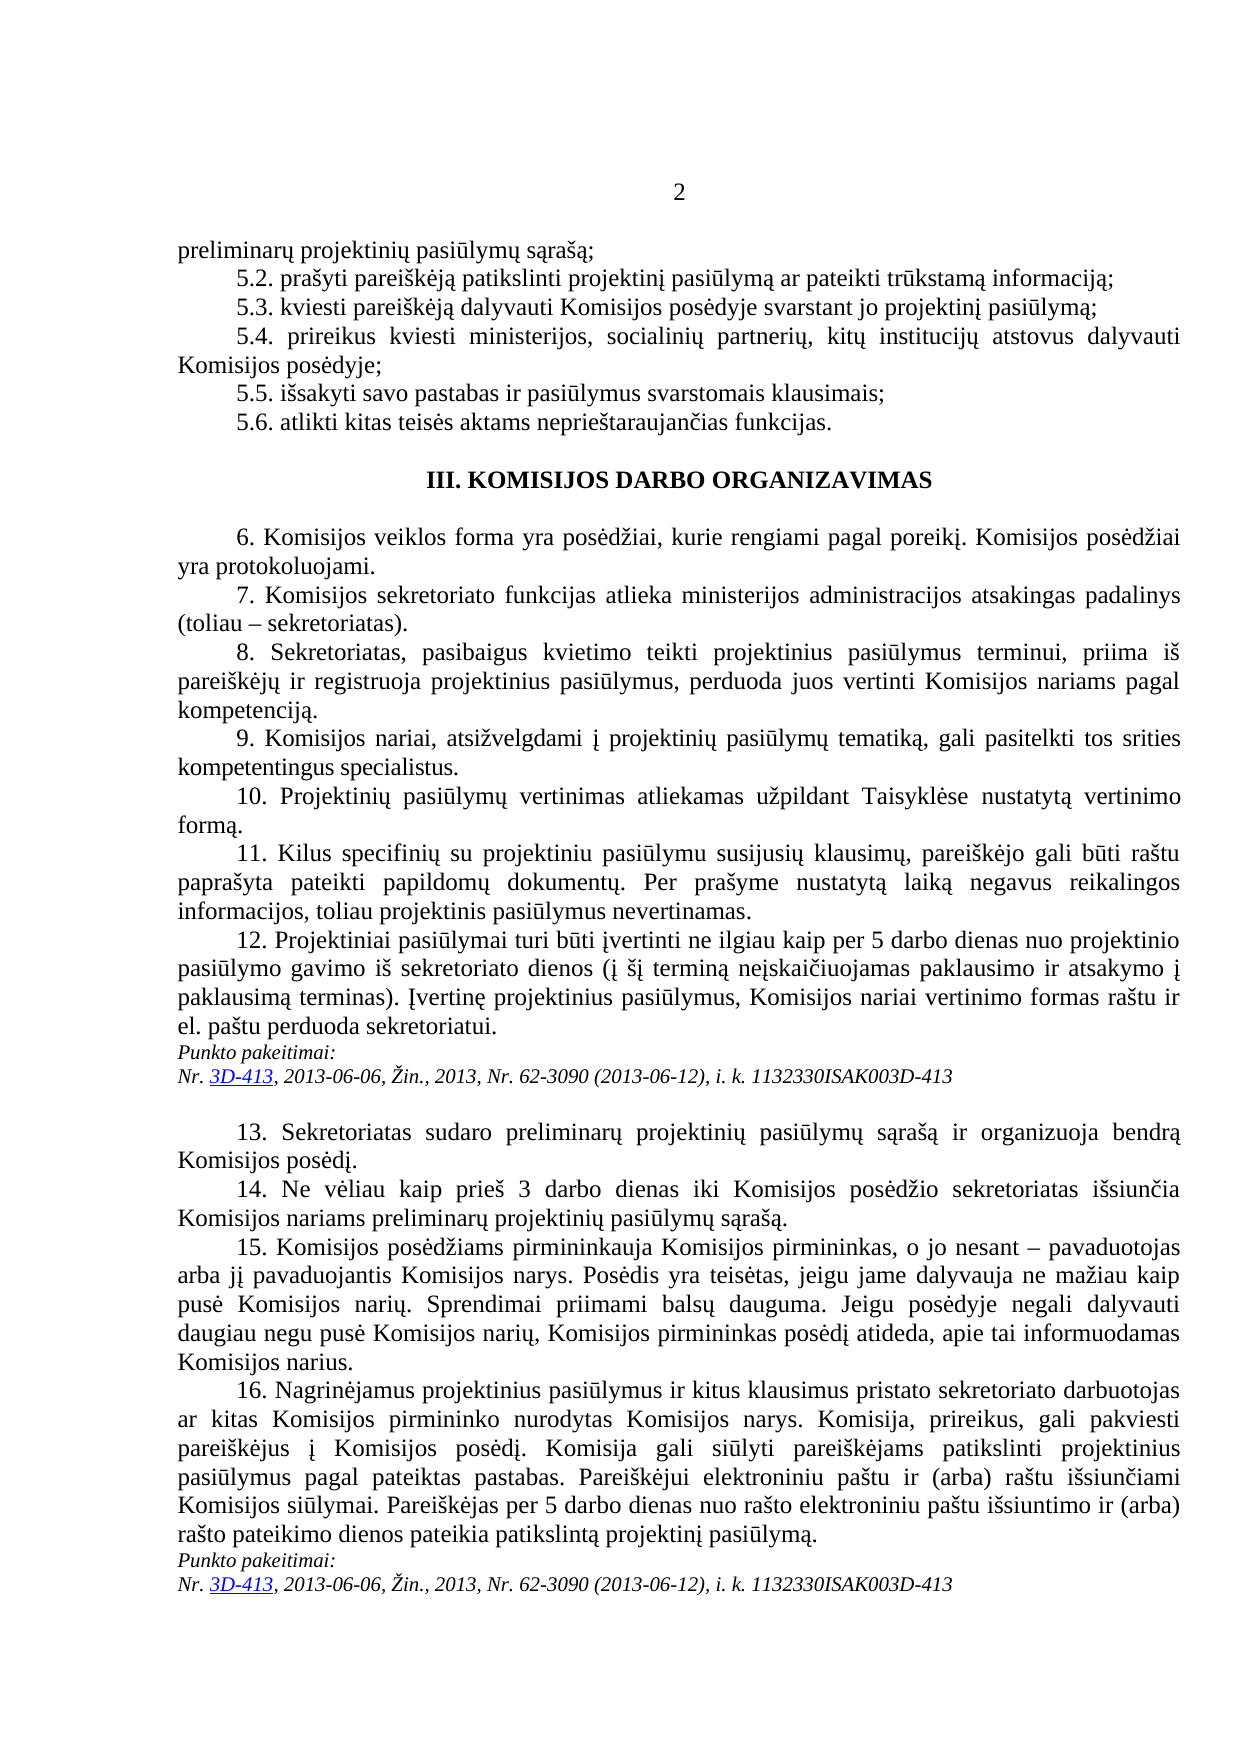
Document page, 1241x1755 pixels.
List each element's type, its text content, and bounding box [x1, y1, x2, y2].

text 16. Nagrinėjamus projektinius pasiūlymus ir kitus klausimus pristato sekretoriato darbuotojas ar kitas Komisijos pirmininko nurodytas Komisijos narys. Komisija, prireikus, gali pakviesti pareiškėjus į Komisijos posėdį. Komisija gali siūlyti pareiškėjams patikslinti projektinius pasiūlymus pagal pateiktas pastabas. Pareiškėjui elektroniniu paštu ir (arba) raštu išsiunčiami Komisijos siūlymai. Pareiškėjas per 5 darbo dienas nuo rašto elektroniniu paštu išsiuntimo ir (arba) rašto pateikimo dienos pateikia patikslintą projektinį pasiūlymą. [177, 1375, 1181, 1548]
text III. KOMISIJOS DARBO ORGANIZAVIMAS [177, 465, 1181, 493]
text 14. Ne vėliau kaip prieš 3 darbo dienas iki Komisijos posėdžio sekretoriatas išsiunčia Komisijos nariams preliminarų projektinių pasiūlymų sąrašą. [177, 1174, 1181, 1232]
text 5.2. prašyti pareiškėją patikslinti projektinį pasiūlymą ar pateikti trūkstamą informaciją; [177, 263, 1181, 292]
text Nr. 3D-413, 2013-06-06, Žin., 2013, Nr. 62-3090 (2013-06-12), i. k. 1132330ISAK003D-413 [177, 1064, 1181, 1088]
text preliminarų projektinių pasiūlymų sąrašą; [177, 235, 1181, 263]
text 12. Projektiniai pasiūlymai turi būti įvertinti ne ilgiau kaip per 5 darbo dienas nuo projektinio pasiūlymo gavimo iš sekretoriato dienos (į šį terminą neįskaičiuojamas paklausimo ir atsakymo į paklausimą terminas). Įvertinę projektinius pasiūlymus, Komisijos nariai vertinimo formas raštu ir el. paštu perduoda sekretoriatui. [177, 925, 1181, 1040]
text 5.3. kviesti pareiškėją dalyvauti Komisijos posėdyje svarstant jo projektinį pasiūlymą; [177, 292, 1181, 321]
text 5.4. prireikus kviesti ministerijos, socialinių partnerių, kitų institucijų atstovus dalyvauti Komisijos posėdyje; [177, 321, 1181, 378]
text 7. Komisijos sekretoriato funkcijas atlieka ministerijos administracijos atsakingas padalinys (toliau – sekretoriatas). [177, 580, 1181, 637]
text 5.6. atlikti kitas teisės aktams neprieštaraujančias funkcijas. [177, 407, 1181, 436]
text 8. Sekretoriatas, pasibaigus kvietimo teikti projektinius pasiūlymus terminui, priima iš pareiškėjų ir registruoja projektinius pasiūlymus, perduoda juos vertinti Komisijos nariams pagal kompetenciją. [177, 637, 1181, 723]
text 15. Komisijos posėdžiams pirmininkauja Komisijos pirmininkas, o jo nesant – pavaduotojas arba jį pavaduojantis Komisijos narys. Posėdis yra teisėtas, jeigu jame dalyvauja ne mažiau kaip pusė Komisijos narių. Sprendimai priimami balsų dauguma. Jeigu posėdyje negali dalyvauti daugiau negu pusė Komisijos narių, Komisijos pirmininkas posėdį atideda, apie tai informuodamas Komisijos narius. [177, 1232, 1181, 1375]
text 9. Komisijos nariai, atsižvelgdami į projektinių pasiūlymų tematiką, gali pasitelkti tos srities kompetentingus specialistus. [177, 723, 1181, 781]
text 5.5. išsakyti savo pastabas ir pasiūlymus svarstomais klausimais; [177, 378, 1181, 407]
text 11. Kilus specifinių su projektiniu pasiūlymu susijusių klausimų, pareiškėjo gali būti raštu paprašyta pateikti papildomų dokumentų. Per prašyme nustatytą laiką negavus reikalingos informacijos, toliau projektinis pasiūlymus nevertinamas. [177, 838, 1181, 925]
text 13. Sekretoriatas sudaro preliminarų projektinių pasiūlymų sąrašą ir organizuoja bendrą Komisijos posėdį. [177, 1117, 1181, 1174]
text Nr. 3D-413, 2013-06-06, Žin., 2013, Nr. 62-3090 (2013-06-12), i. k. 1132330ISAK003D-413 [177, 1572, 1181, 1596]
text Punkto pakeitimai: [177, 1040, 1181, 1064]
text Punkto pakeitimai: [177, 1548, 1181, 1572]
text 10. Projektinių pasiūlymų vertinimas atliekamas užpildant Taisyklėse nustatytą vertinimo formą. [177, 781, 1181, 838]
text 6. Komisijos veiklos forma yra posėdžiai, kurie rengiami pagal poreikį. Komisijos posėdžiai yra protokoluojami. [177, 522, 1181, 580]
